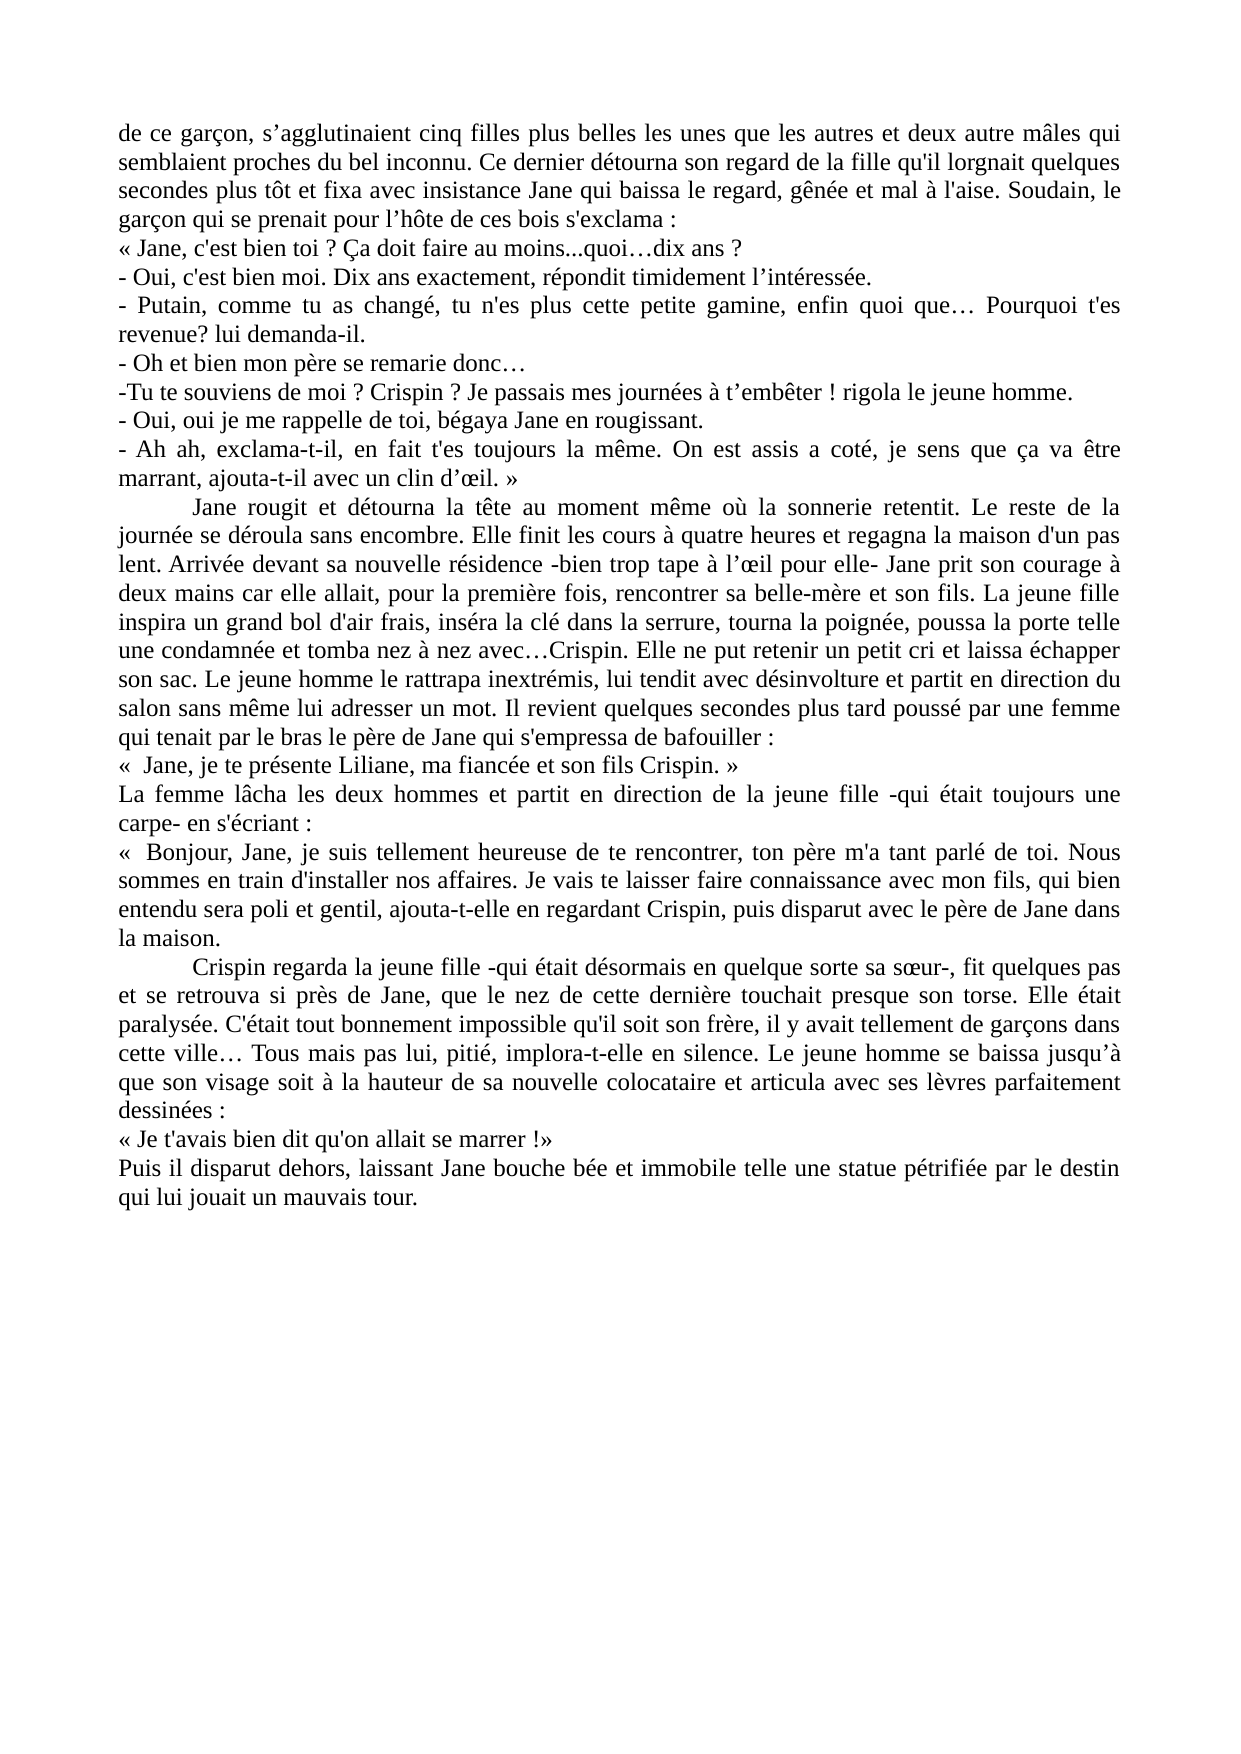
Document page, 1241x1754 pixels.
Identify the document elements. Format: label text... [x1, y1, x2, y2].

text « Je t'avais bien dit qu'on allait se marrer !» [118, 1124, 1122, 1153]
text - Oh et bien mon père se remarie donc… [118, 348, 1122, 377]
text - Putain, comme tu as changé, tu n'es plus cette petite gamine, enfin quoi que… Pourquoi t'es revenue? lui demanda-il. [118, 291, 1122, 348]
text La femme lâcha les deux hommes et partit en direction de la jeune fille -qui était toujours une carpe- en s'écriant : [118, 779, 1122, 837]
text Puis il disparut dehors, laissant Jane bouche bée et immobile telle une statue pétrifiée par le destin qui lui jouait un mauvais tour. [118, 1153, 1122, 1211]
text - Oui, oui je me rappelle de toi, bégaya Jane en rougissant. [118, 406, 1122, 434]
text « Bonjour, Jane, je suis tellement heureuse de te rencontrer, ton père m'a tant parlé de toi. Nous sommes en train d'installer nos affaires. Je vais te laisser faire connaissance avec mon fils, qui bien entendu sera poli et gentil, ajouta-t-elle en regardant Crispin, puis disparut avec le père de Jane dans la maison. [118, 837, 1122, 952]
text -Tu te souviens de moi ? Crispin ? Je passais mes journées à t’embêter ! rigola le jeune homme. [118, 377, 1122, 406]
text « Jane, je te présente Liliane, ma fiancée et son fils Crispin. » [118, 751, 1122, 779]
text Crispin regarda la jeune fille -qui était désormais en quelque sorte sa sœur-, fit quelques pas et se retrouva si près de Jane, que le nez de cette dernière touchait presque son torse. Elle était paralysée. C'était tout bonnement impossible qu'il soit son frère, il y avait tellement de garçons dans cette ville… Tous mais pas lui, pitié, implora-t-elle en silence. Le jeune homme se baissa jusqu’à que son visage soit à la hauteur de sa nouvelle colocataire et articula avec ses lèvres parfaitement dessinées : [118, 952, 1122, 1124]
text - Oui, c'est bien moi. Dix ans exactement, répondit timidement l’intéressée. [118, 262, 1122, 291]
text « Jane, c'est bien toi ? Ça doit faire au moins...quoi…dix ans ? [118, 233, 1122, 262]
text - Ah ah, exclama-t-il, en fait t'es toujours la même. On est assis a coté, je sens que ça va être marrant, ajouta-t-il avec un clin d’œil. » [118, 434, 1122, 492]
text Jane rougit et détourna la tête au moment même où la sonnerie retentit. Le reste de la journée se déroula sans encombre. Elle finit les cours à quatre heures et regagna la maison d'un pas lent. Arrivée devant sa nouvelle résidence -bien trop tape à l’œil pour elle- Jane prit son courage à deux mains car elle allait, pour la première fois, rencontrer sa belle-mère et son fils. La jeune fille inspira un grand bol d'air frais, inséra la clé dans la serrure, tourna la poignée, poussa la porte telle une condamnée et tomba nez à nez avec…Crispin. Elle ne put retenir un petit cri et laissa échapper son sac. Le jeune homme le rattrapa inextrémis, lui tendit avec désinvolture et partit en direction du salon sans même lui adresser un mot. Il revient quelques secondes plus tard poussé par une femme qui tenait par le bras le père de Jane qui s'empressa de bafouiller : [118, 492, 1122, 751]
text de ce garçon, s’agglutinaient cinq filles plus belles les unes que les autres et deux autre mâles qui semblaient proches du bel inconnu. Ce dernier détourna son regard de la fille qu'il lorgnait quelques secondes plus tôt et fixa avec insistance Jane qui baissa le regard, gênée et mal à l'aise. Soudain, le garçon qui se prenait pour l’hôte de ces bois s'exclama : [118, 118, 1122, 233]
